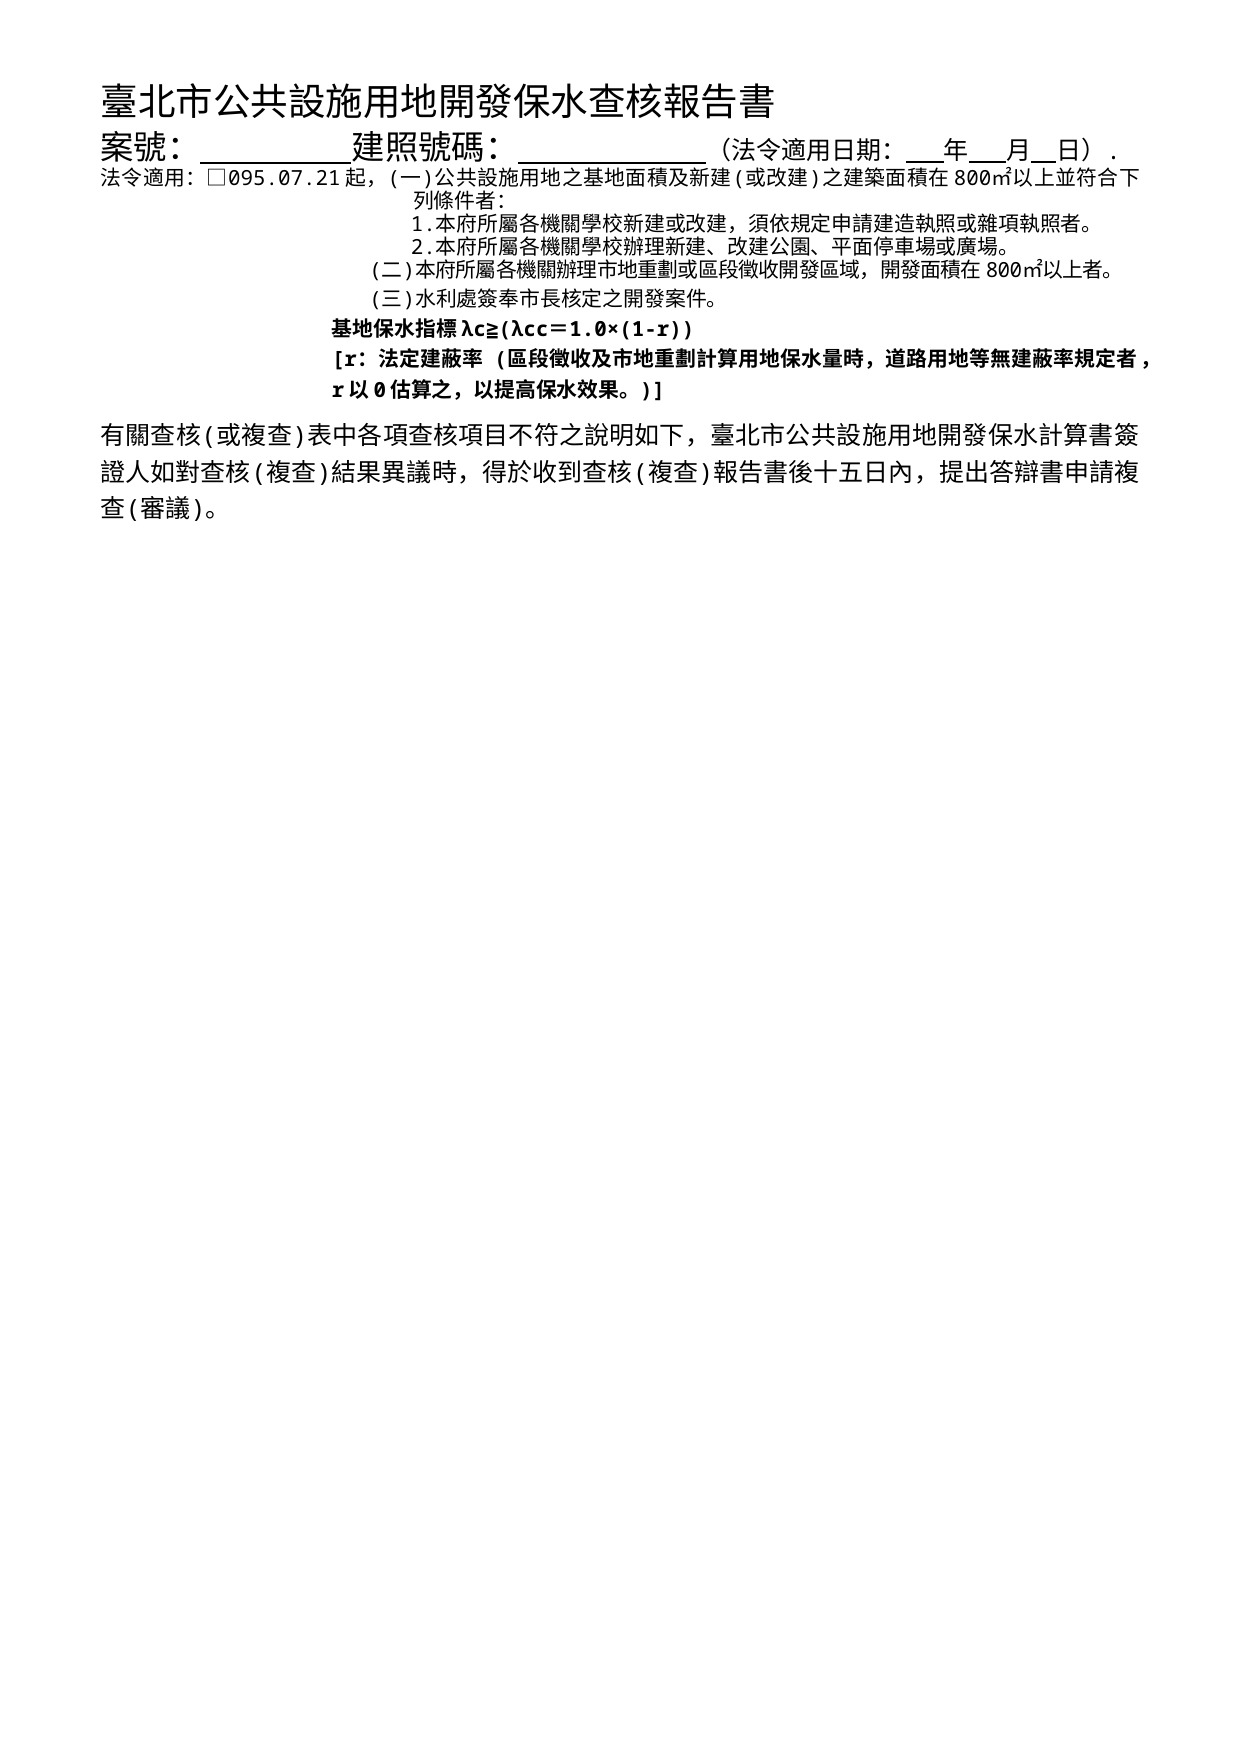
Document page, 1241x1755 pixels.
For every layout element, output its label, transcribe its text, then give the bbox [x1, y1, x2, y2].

text [r：法定建蔽率 (區段徵收及市地重劃計算用地保水量時，道路用地等無建蔽率規定者，r以0估算之，以提高保水效果。)] [332, 343, 1140, 403]
text (二)本府所屬各機關辦理市地重劃或區段徵收開發區域，開發面積在800㎡以上者。 [369, 259, 1140, 282]
text 2.本府所屬各機關學校辦理新建、改建公園、平面停車場或廣場。 [411, 236, 1140, 259]
text 案號： 建照號碼： （法令適用日期： 年 月 日）. [100, 126, 1140, 167]
text 1.本府所屬各機關學校新建或改建，須依規定申請建造執照或雜項執照者。 [411, 213, 1140, 236]
text 有關查核(或複查)表中各項查核項目不符之說明如下，臺北市公共設施用地開發保水計算書簽證人如對查核(複查)結果異議時，得於收到查核(複查)報告書後十五日內，提出答辯書申請複查(審議)。 [100, 416, 1140, 524]
text (三)水利處簽奉市長核定之開發案件。 [369, 282, 1140, 312]
text 基地保水指標λc≧(λcc＝1.0×(1-r)) [332, 312, 1140, 343]
text 臺北市公共設施用地開發保水查核報告書 [100, 72, 1140, 126]
text 法令適用：□095.07.21起，(一)公共設施用地之基地面積及新建(或改建)之建築面積在800㎡以上並符合下列條件者： [100, 167, 1140, 213]
